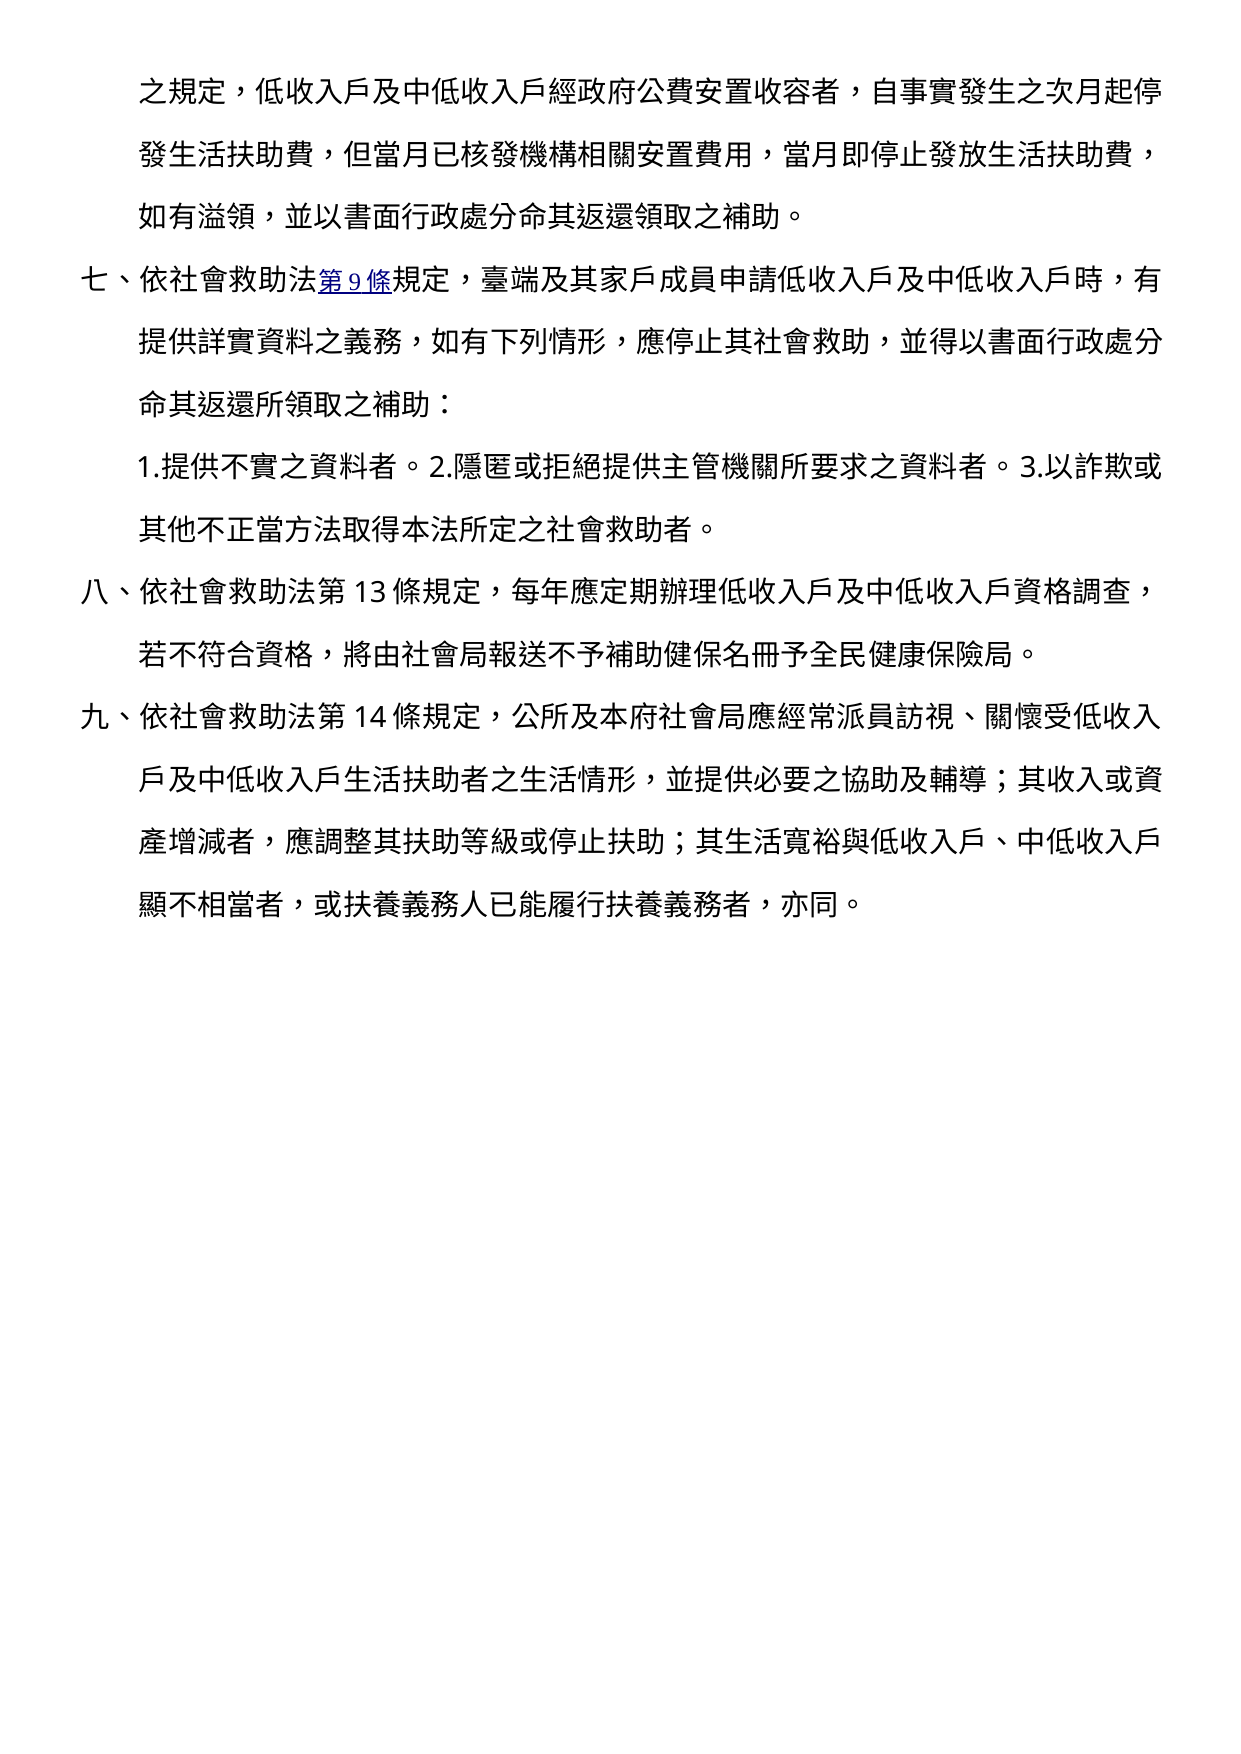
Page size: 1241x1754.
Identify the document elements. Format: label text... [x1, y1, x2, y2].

text 九、依社會救助法第14條規定，公所及本府社會局應經常派員訪視、關懷受低收入戶及中低收入戶生活扶助者之生活情形，並提供必要之協助及輔導；其收入或資產增減者，應調整其扶助等級或停止扶助；其生活寬裕與低收入戶、中低收入戶顯不相當者，或扶養義務人已能履行扶養義務者，亦同。 [80, 683, 1163, 933]
text 之規定，低收入戶及中低收入戶經政府公費安置收容者，自事實發生之次月起停發生活扶助費，但當月已核發機構相關安置費用，當月即停止發放生活扶助費，如有溢領，並以書面行政處分命其返還領取之補助。 [80, 58, 1163, 246]
text 七、依社會救助法第9條規定，臺端及其家戶成員申請低收入戶及中低收入戶時，有提供詳實資料之義務，如有下列情形，應停止其社會救助，並得以書面行政處分命其返還所領取之補助： [80, 246, 1163, 433]
text 八、依社會救助法第13條規定，每年應定期辦理低收入戶及中低收入戶資格調查，若不符合資格，將由社會局報送不予補助健保名冊予全民健康保險局。 [80, 558, 1163, 683]
text 1.提供不實之資料者。2.隱匿或拒絕提供主管機關所要求之資料者。3.以詐欺或其他不正當方法取得本法所定之社會救助者。 [136, 433, 1163, 558]
